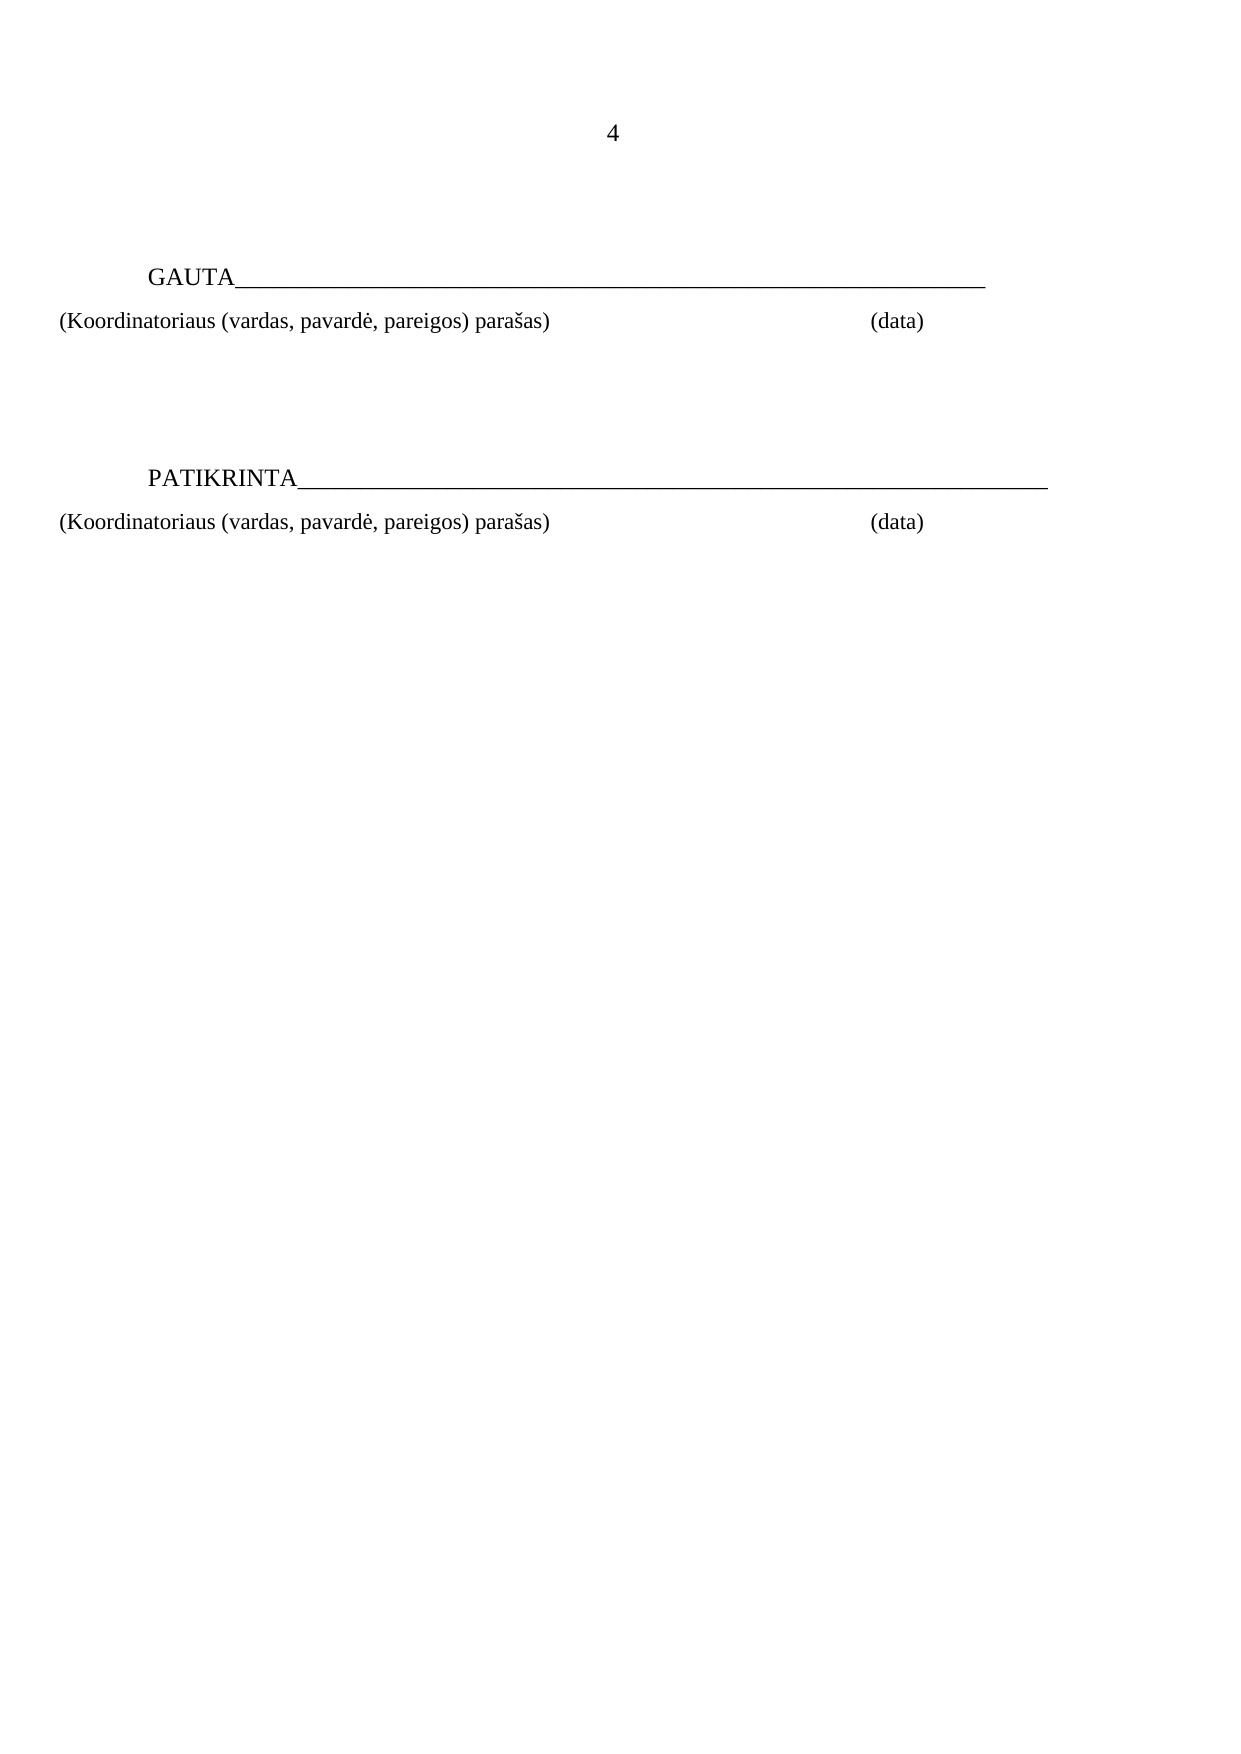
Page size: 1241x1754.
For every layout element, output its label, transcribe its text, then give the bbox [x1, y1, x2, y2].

text GAUTA____________________________________________________________ [59, 262, 1167, 291]
text (Koordinatoriaus (vardas, pavardė, pareigos) parašas) (data) [59, 305, 1167, 334]
text PATIKRINTA____________________________________________________________ [59, 463, 1167, 492]
text (Koordinatoriaus (vardas, pavardė, pareigos) parašas) (data) [59, 506, 1167, 535]
